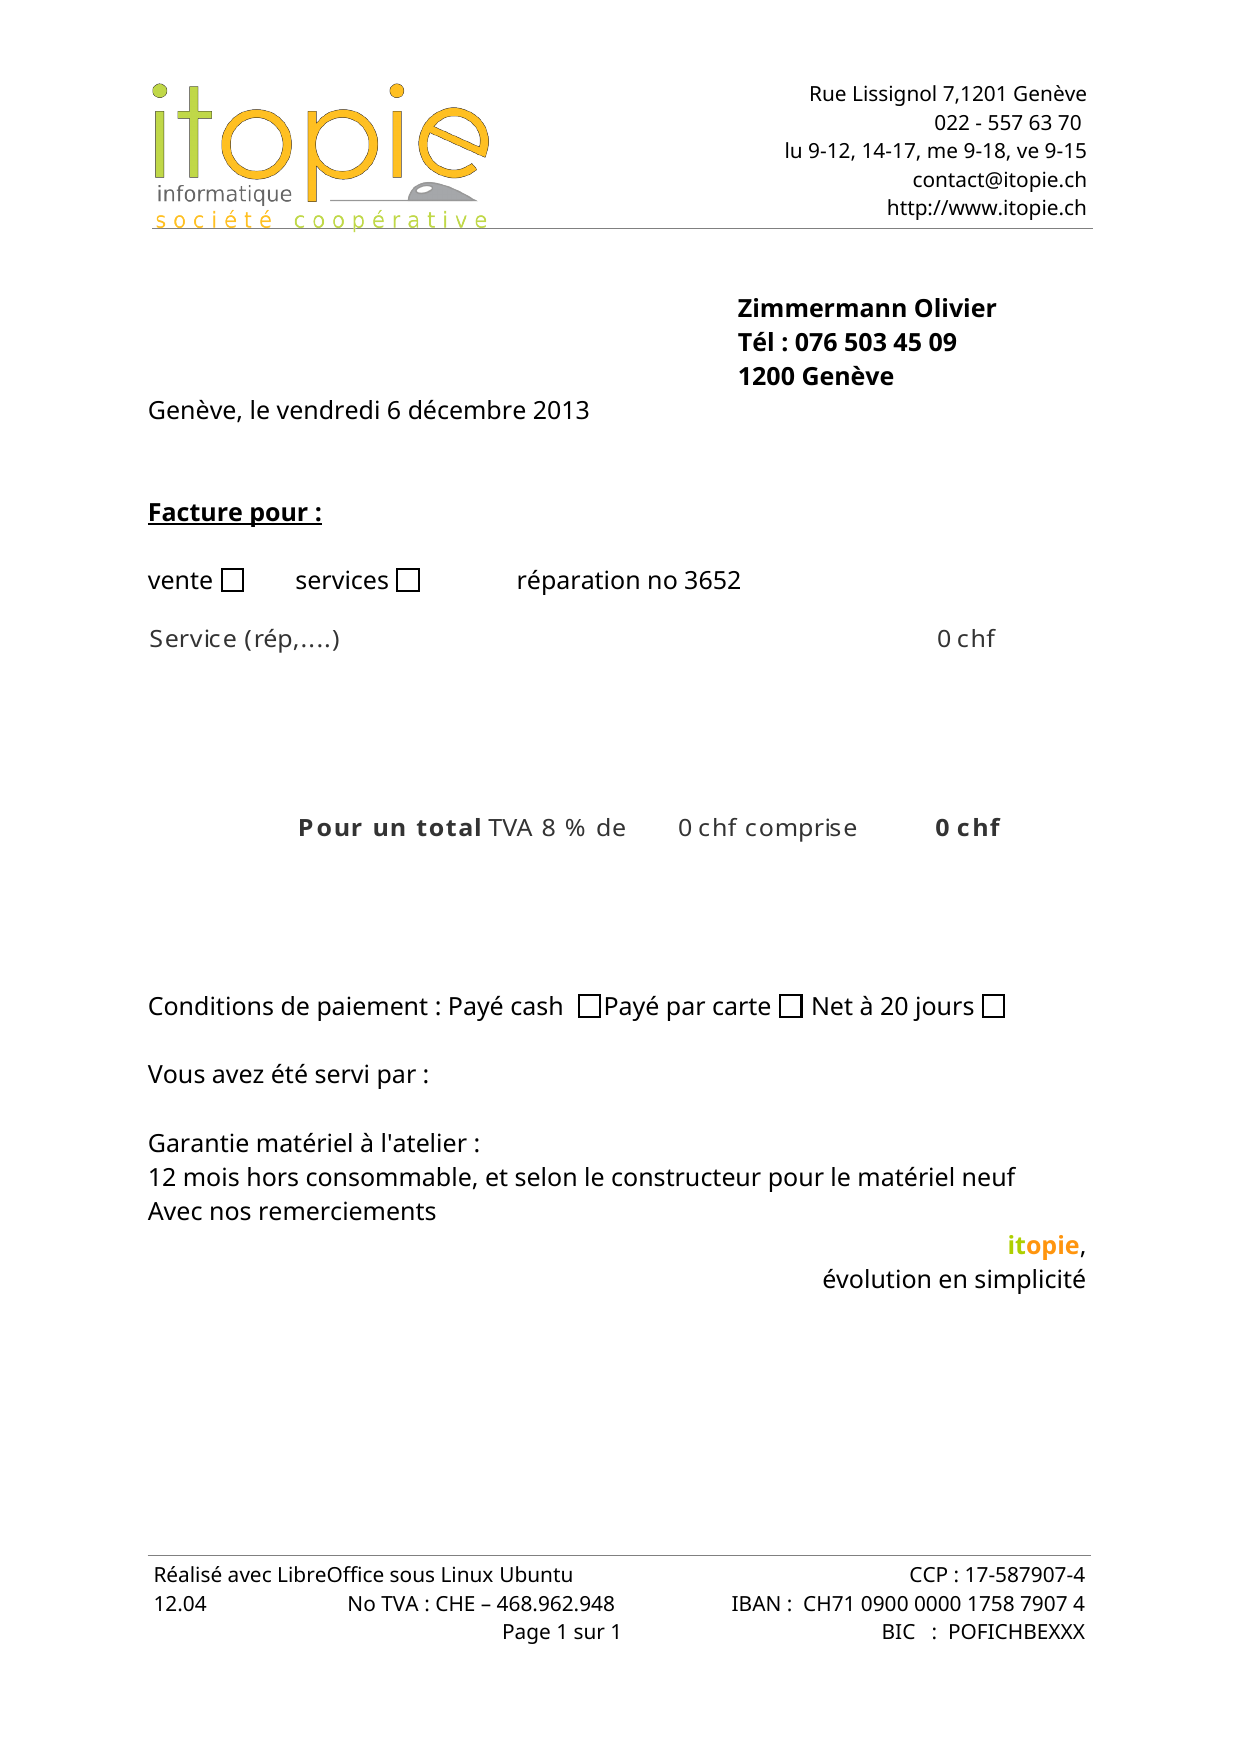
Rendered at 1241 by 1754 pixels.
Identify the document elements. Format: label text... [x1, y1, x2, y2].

text 1200 Genève [148, 358, 1093, 392]
text Genève, le vendredi 6 décembre 2013 [148, 392, 1093, 427]
text itopie, [148, 1227, 1093, 1262]
text Conditions de paiement : Payé cash Payé par carte Net à 20 jours [148, 989, 1093, 1023]
picture [138, 72, 500, 244]
text Vous avez été servi par : [148, 1057, 1093, 1091]
text Facture pour : [148, 495, 1093, 529]
text évolution en simplicité [148, 1262, 1093, 1296]
text vente services réparation no 3652 [148, 563, 1093, 597]
text Garantie matériel à l'atelier : [148, 1125, 1093, 1159]
text 12 mois hors consommable, et selon le constructeur pour le matériel neuf [148, 1159, 1093, 1193]
text Avec nos remerciements [148, 1193, 1093, 1227]
text Zimmermann Olivier [148, 290, 1093, 324]
text Tél : 076 503 45 09 [148, 324, 1093, 358]
